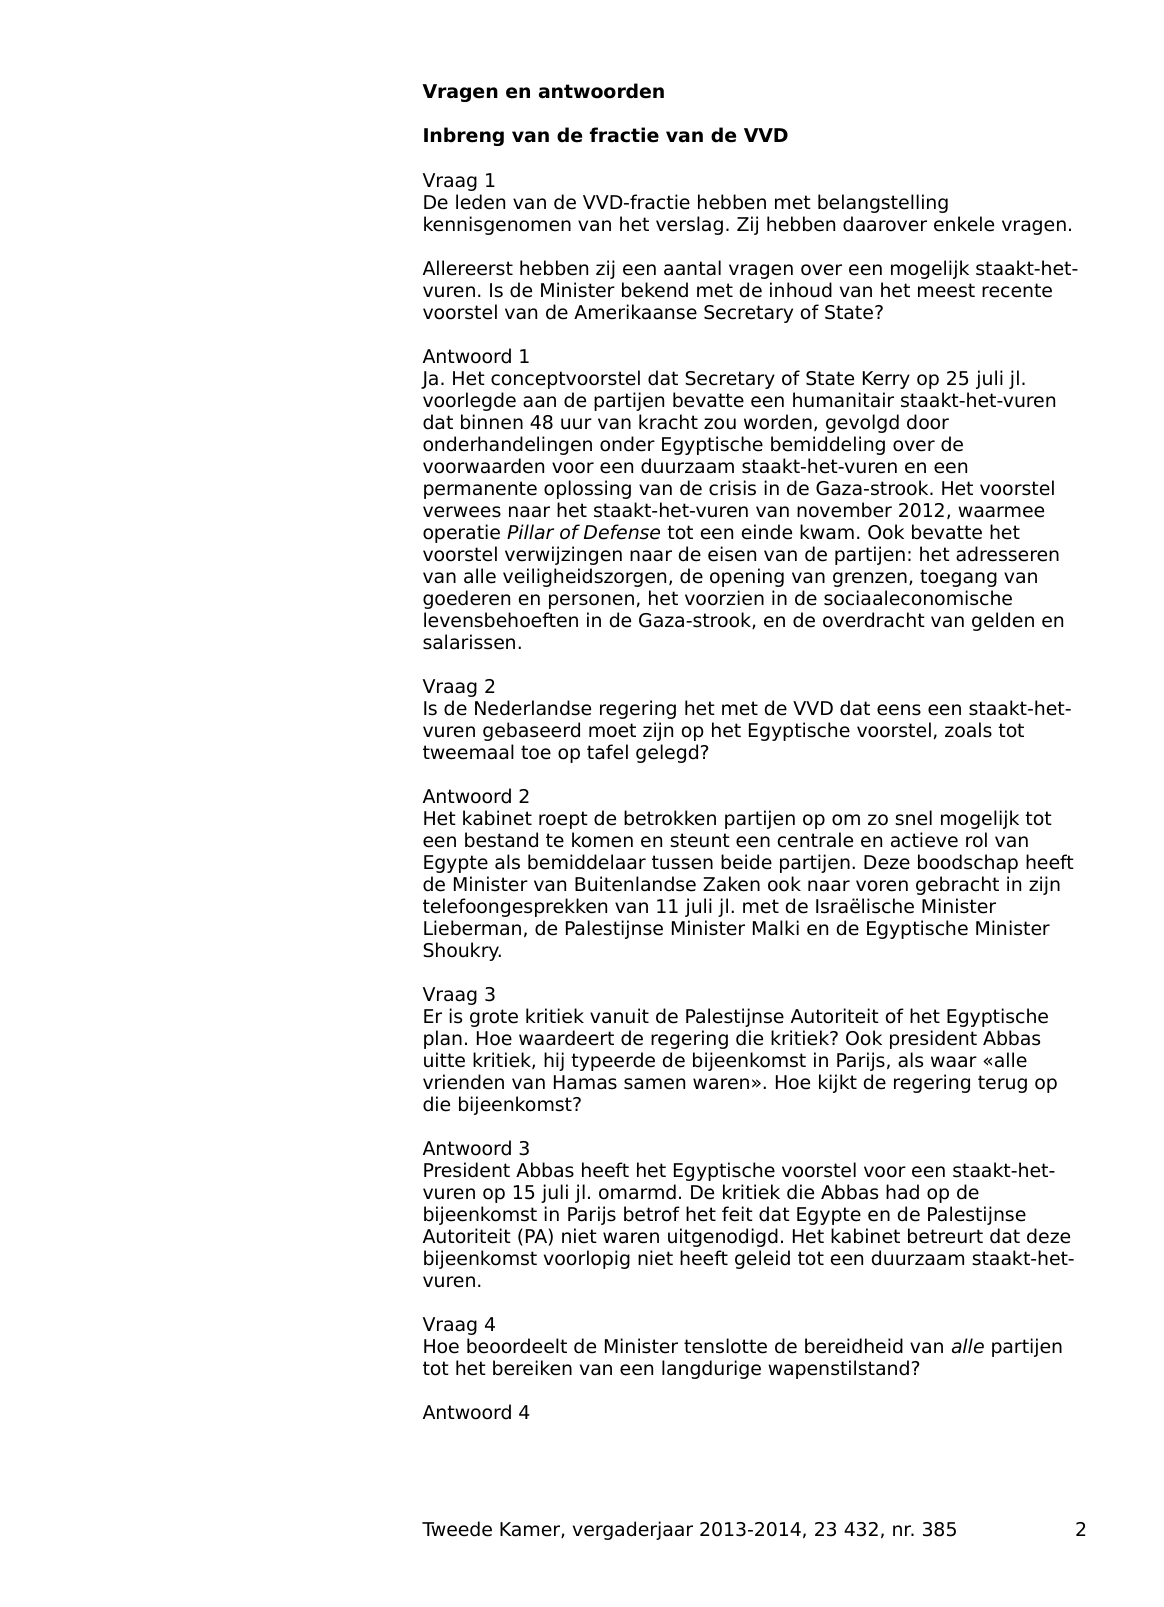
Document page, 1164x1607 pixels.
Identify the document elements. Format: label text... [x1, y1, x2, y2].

text Vraag 2 [422, 676, 1087, 698]
text President Abbas heeft het Egyptische voorstel voor een staakt-het-vuren op 15 juli jl. omarmd. De kritiek die Abbas had op de bijeenkomst in Parijs betrof het feit dat Egypte en de Palestijnse Autoriteit (PA) niet waren uitgenodigd. Het kabinet betreurt dat deze bijeenkomst voorlopig niet heeft geleid tot een duurzaam staakt-het-vuren. [422, 1160, 1087, 1292]
text Antwoord 4 [422, 1402, 1087, 1424]
text Er is grote kritiek vanuit de Palestijnse Autoriteit of het Egyptische plan. Hoe waardeert de regering die kritiek? Ook president Abbas uitte kritiek, hij typeerde de bijeenkomst in Parijs, als waar «alle vrienden van Hamas samen waren». Hoe kijkt de regering terug op die bijeenkomst? [422, 1006, 1087, 1116]
subtitle Inbreng van de fractie van de VVD [422, 125, 1087, 147]
text Is de Nederlandse regering het met de VVD dat eens een staakt-het-vuren gebaseerd moet zijn op het Egyptische voorstel, zoals tot tweemaal toe op tafel gelegd? [422, 698, 1087, 764]
text Hoe beoordeelt de Minister tenslotte de bereidheid van alle partijen tot het bereiken van een langdurige wapenstilstand? [422, 1336, 1087, 1380]
text Ja. Het conceptvoorstel dat Secretary of State Kerry op 25 juli jl. voorlegde aan de partijen bevatte een humanitair staakt-het-vuren dat binnen 48 uur van kracht zou worden, gevolgd door onderhandelingen onder Egyptische bemiddeling over de voorwaarden voor een duurzaam staakt-het-vuren en een permanente oplossing van de crisis in de Gaza-strook. Het voorstel verwees naar het staakt-het-vuren van november 2012, waarmee operatie Pillar of Defense tot een einde kwam. Ook bevatte het voorstel verwijzingen naar de eisen van de partijen: het adresseren van alle veiligheidszorgen, de opening van grenzen, toegang van goederen en personen, het voorzien in de sociaaleconomische levensbehoeften in de Gaza-strook, en de overdracht van gelden en salarissen. [422, 368, 1087, 653]
text Vraag 4 [422, 1314, 1087, 1336]
text Allereerst hebben zij een aantal vragen over een mogelijk staakt-het-vuren. Is de Minister bekend met de inhoud van het meest recente voorstel van de Amerikaanse Secretary of State? [422, 258, 1087, 324]
text Vraag 3 [422, 984, 1087, 1006]
text Vraag 1 [422, 169, 1087, 192]
text De leden van de VVD-fractie hebben met belangstelling kennisgenomen van het verslag. Zij hebben daarover enkele vragen. [422, 192, 1087, 236]
text Antwoord 1 [422, 346, 1087, 368]
text Het kabinet roept de betrokken partijen op om zo snel mogelijk tot een bestand te komen en steunt een centrale en actieve rol van Egypte als bemiddelaar tussen beide partijen. Deze boodschap heeft de Minister van Buitenlandse Zaken ook naar voren gebracht in zijn telefoongesprekken van 11 juli jl. met de Israëlische Minister Lieberman, de Palestijnse Minister Malki en de Egyptische Minister Shoukry. [422, 808, 1087, 962]
text Antwoord 2 [422, 786, 1087, 808]
subtitle Vragen en antwoorden [422, 81, 1087, 103]
text Antwoord 3 [422, 1138, 1087, 1160]
